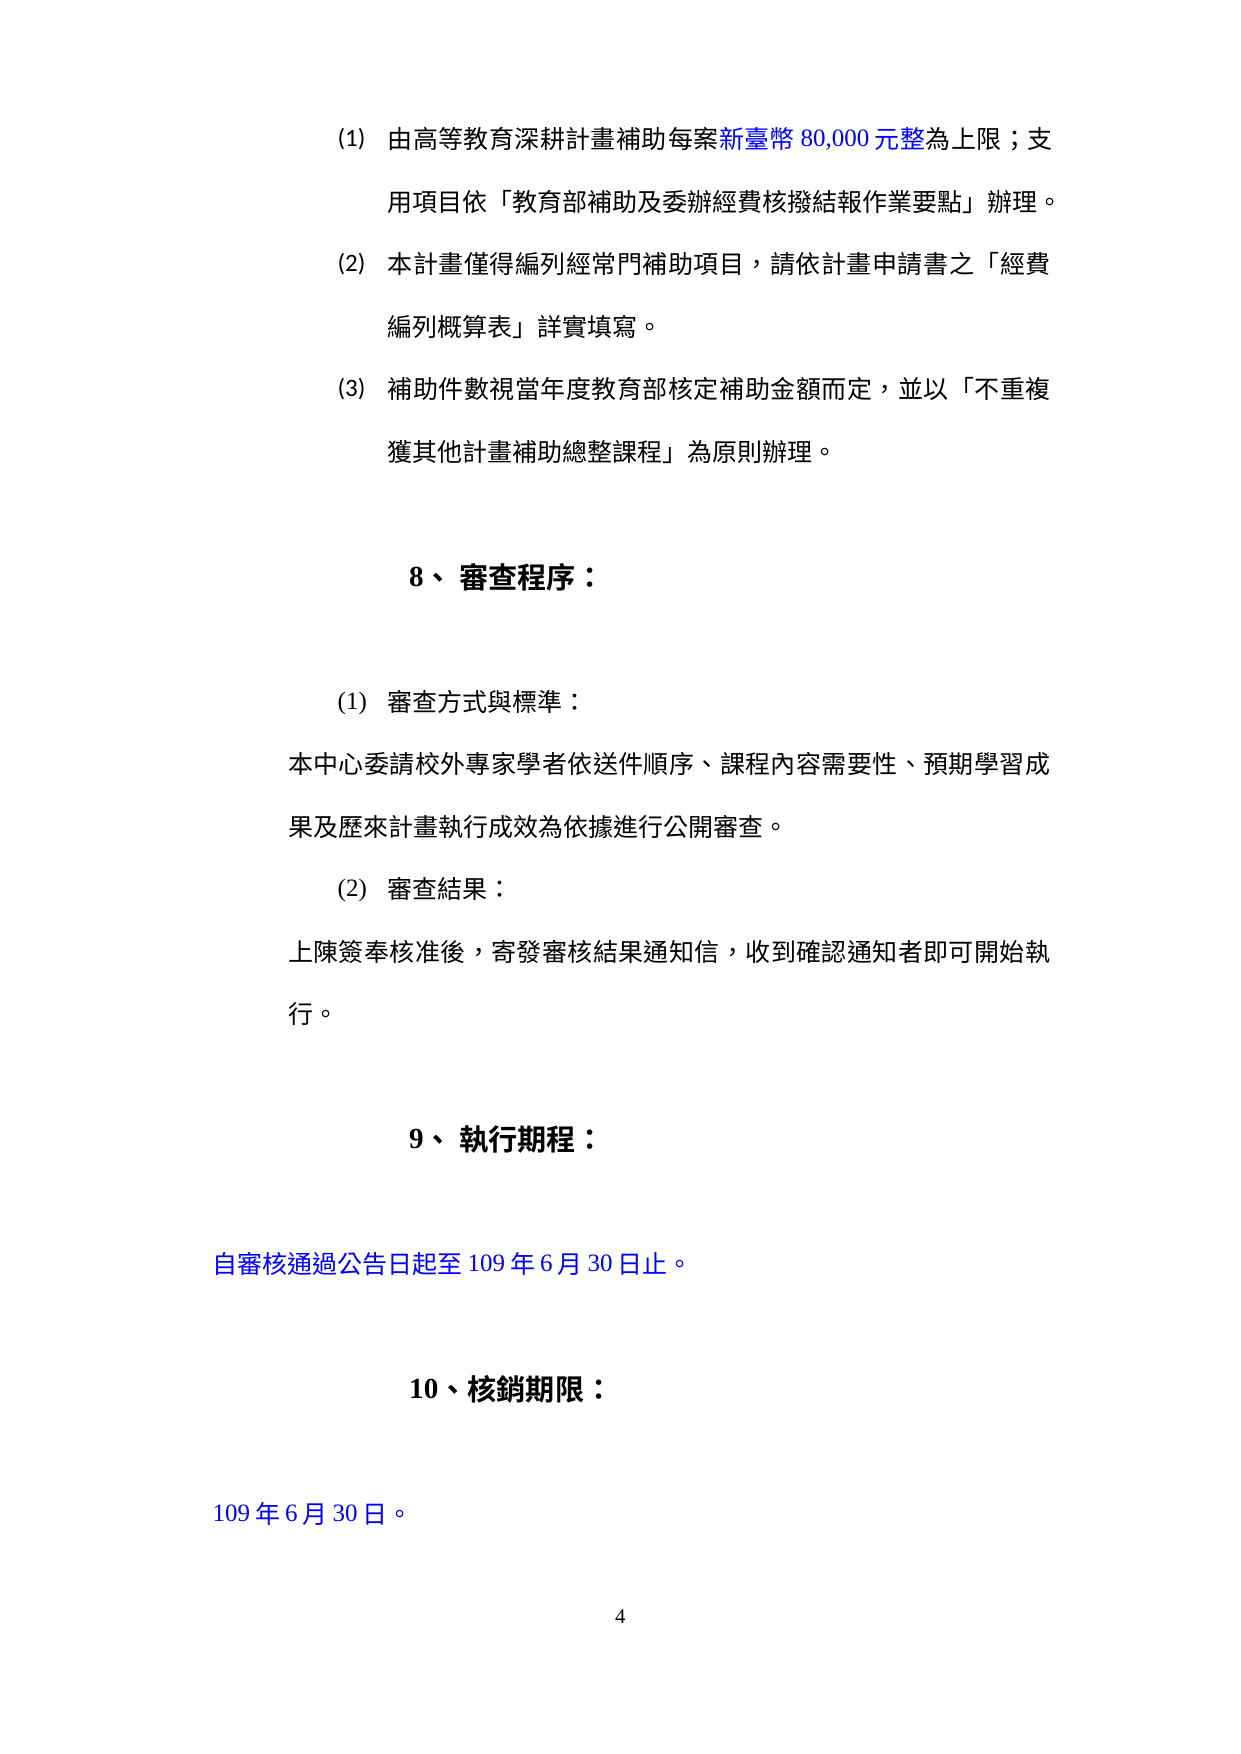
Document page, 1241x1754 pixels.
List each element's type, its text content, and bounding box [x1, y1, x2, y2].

list 由高等教育深耕計畫補助每案新臺幣80,000元整為上限；支用項目依「教育部補助及委辦經費核撥結報作業要點」辦理。 [337, 96, 1053, 221]
text 109年6月30日。 [187, 1471, 1053, 1534]
text 自審核通過公告日起至109年6月30日止。 [187, 1221, 1053, 1284]
list 審查程序： [409, 534, 1053, 596]
list 核銷期限： [409, 1346, 1053, 1409]
list 審查方式與標準： [337, 659, 1053, 721]
list 補助件數視當年度教育部核定補助金額而定，並以「不重複獲其他計畫補助總整課程」為原則辦理。 [337, 346, 1053, 471]
text 上陳簽奉核准後，寄發審核結果通知信，收到確認通知者即可開始執行。 [288, 909, 1053, 1034]
list 本計畫僅得編列經常門補助項目，請依計畫申請書之「經費編列概算表」詳實填寫。 [337, 221, 1053, 346]
text 本中心委請校外專家學者依送件順序、課程內容需要性、預期學習成果及歷來計畫執行成效為依據進行公開審查。 [288, 721, 1053, 846]
list 執行期程： [409, 1096, 1053, 1159]
list 審查結果： [337, 846, 1053, 909]
